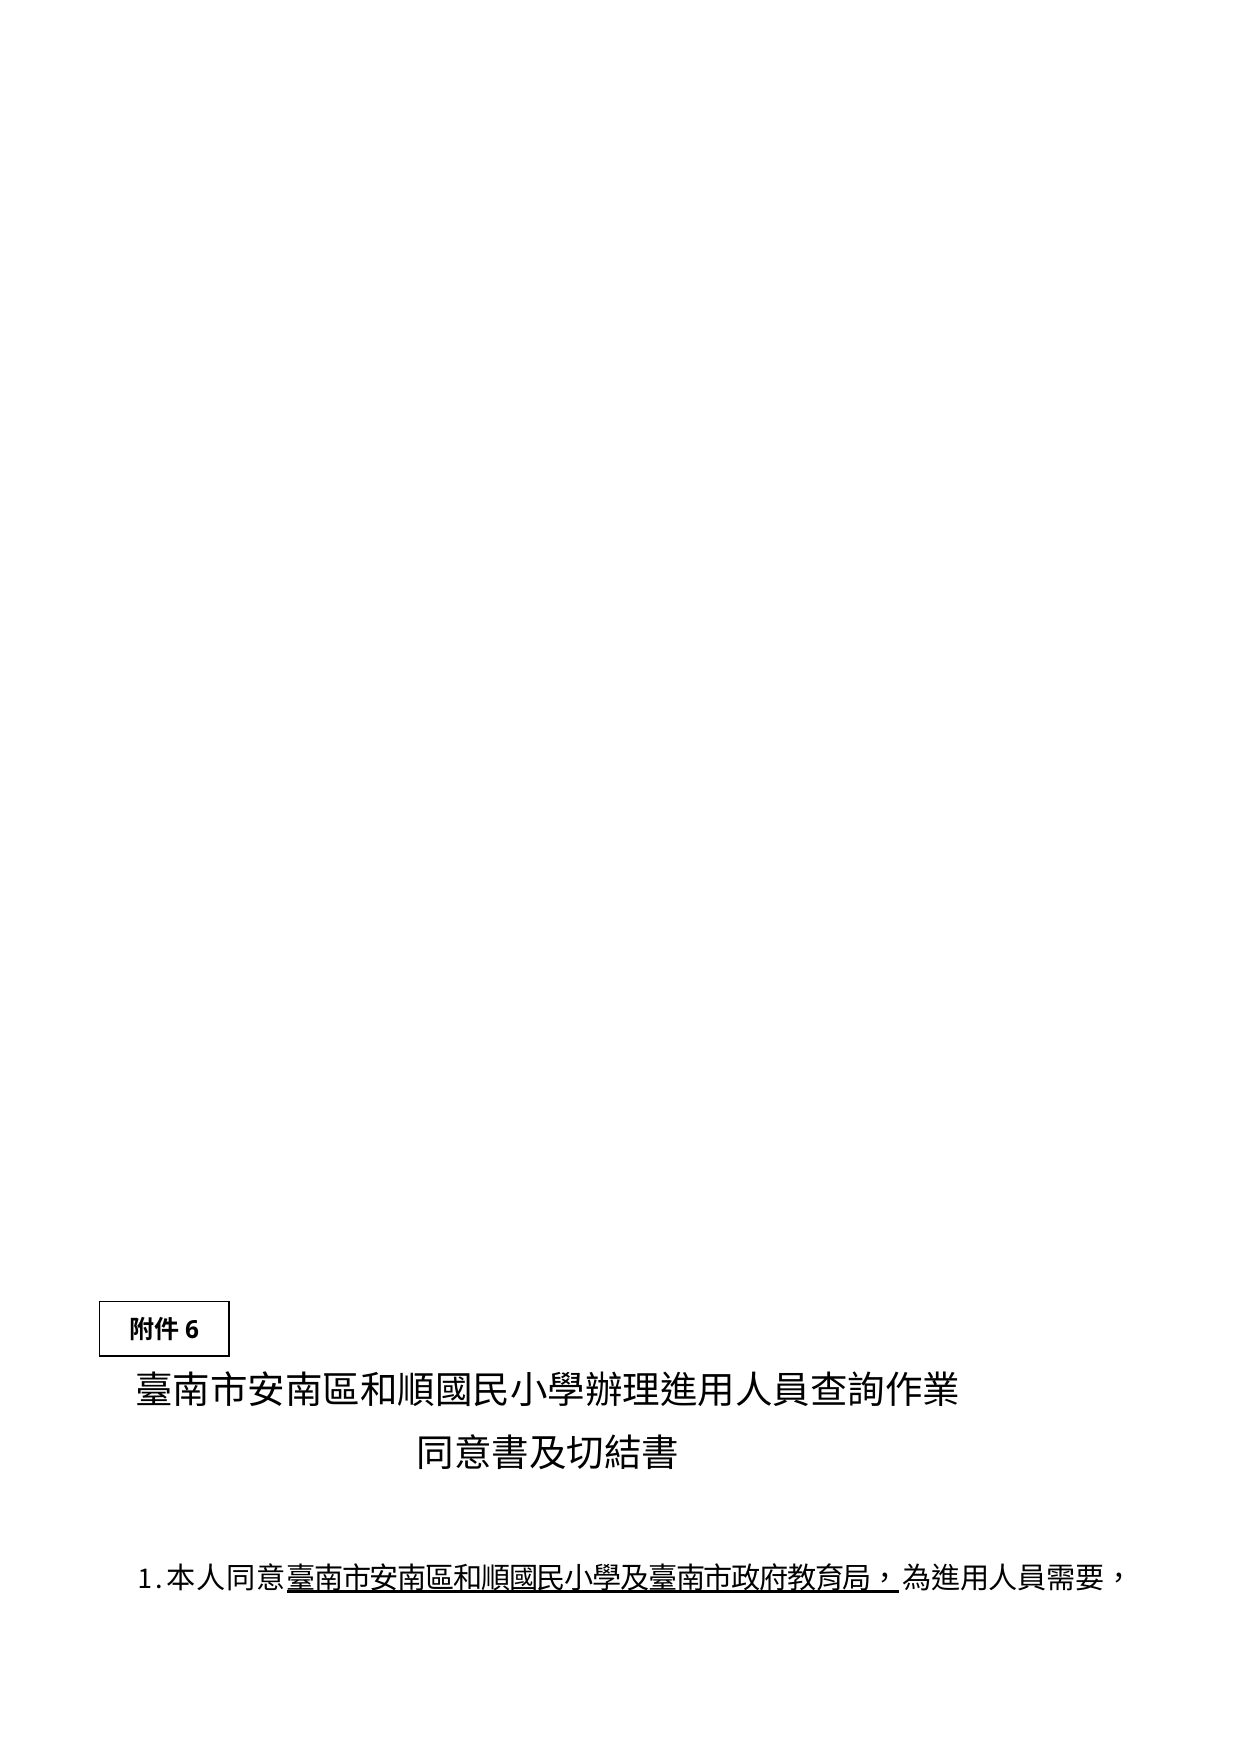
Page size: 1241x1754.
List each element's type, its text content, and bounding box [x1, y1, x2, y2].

text [100, 1302, 228, 1355]
text 臺南市安南區和順國民小學辦理進用人員查詢作業 [89, 1346, 1007, 1408]
text 同意書及切結書 [89, 1408, 1007, 1471]
text 附件6 [115, 1310, 213, 1346]
list 本人同意臺南市安南區和順國民小學及臺南市政府教育局，為進用人員需要， [139, 1534, 1134, 1596]
